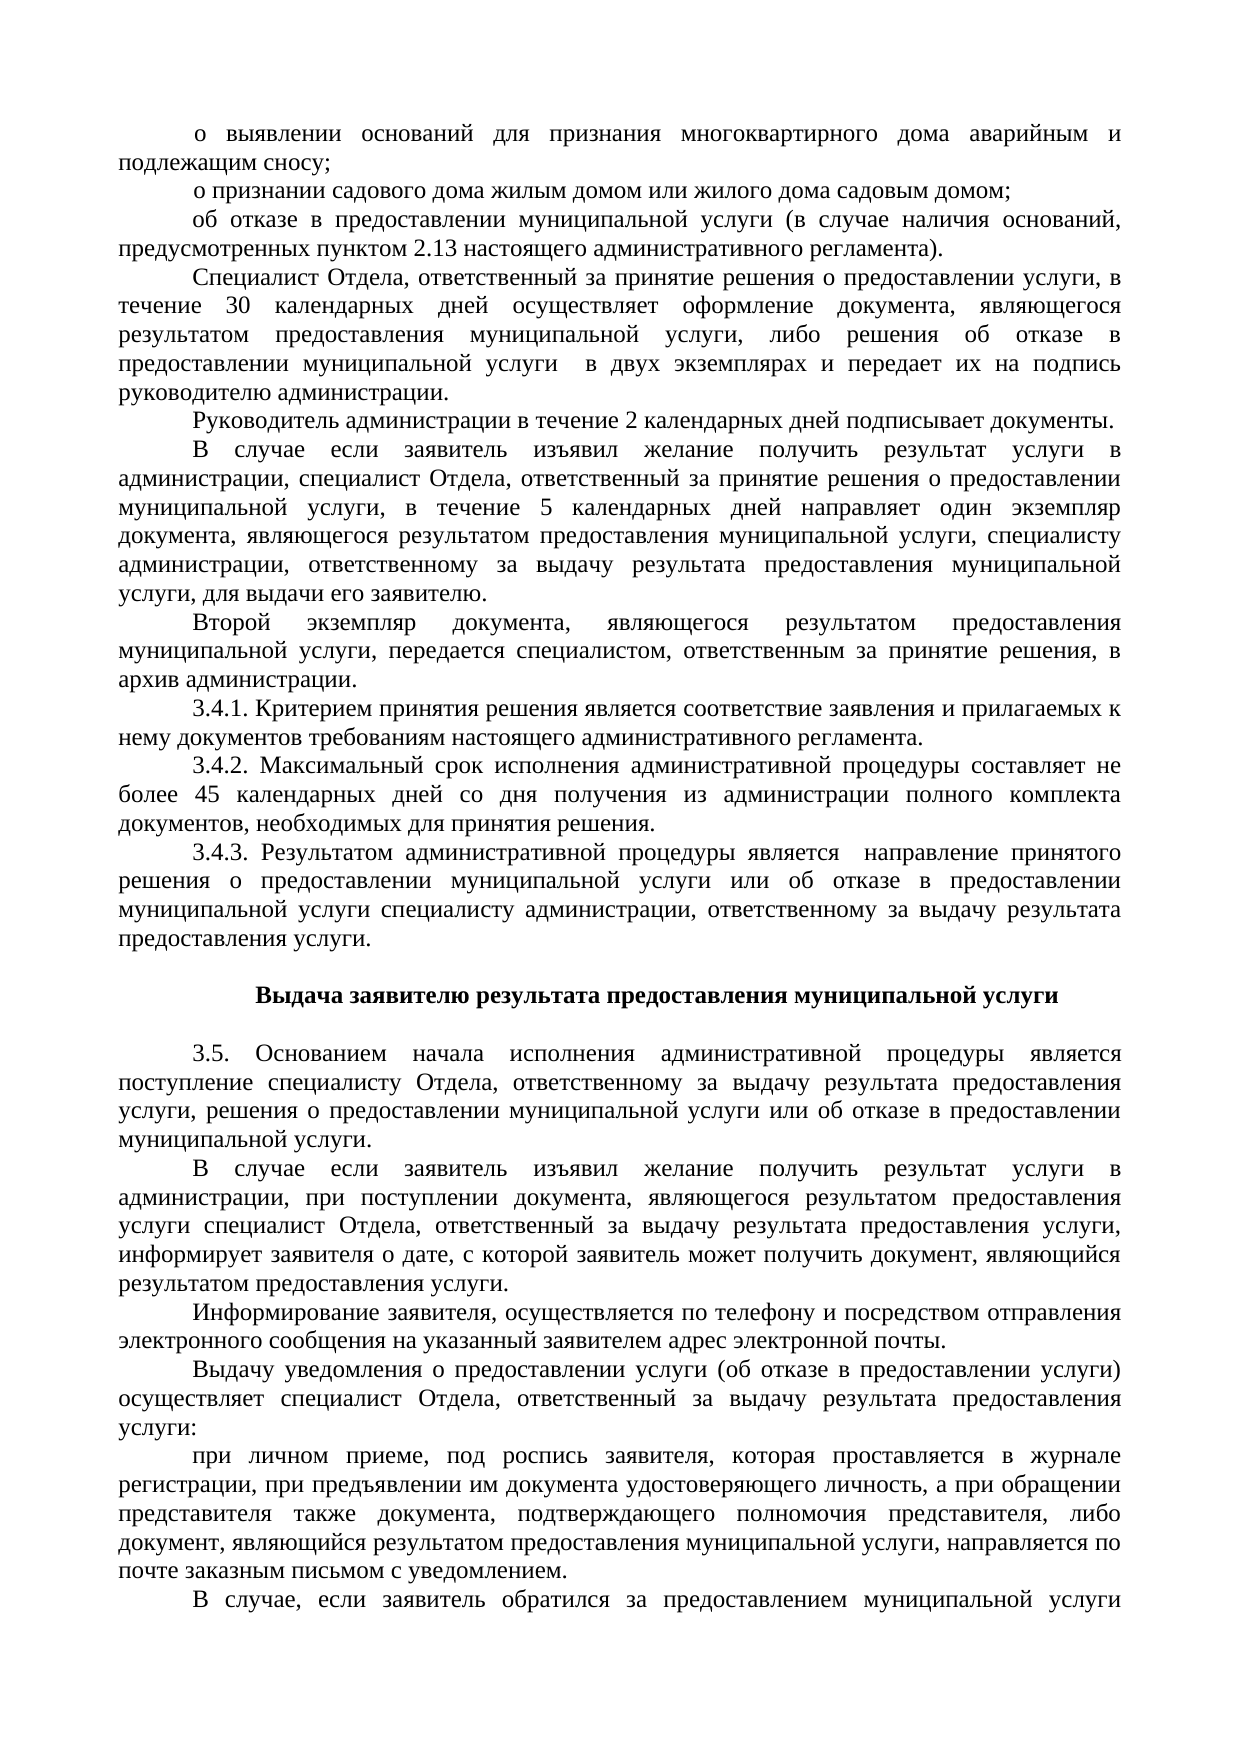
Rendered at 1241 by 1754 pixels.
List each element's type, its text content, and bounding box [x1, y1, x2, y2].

text Второй экземпляр документа, являющегося результатом предоставления муниципальной услуги, передается специалистом, ответственным за принятие решения, в архив администрации. [118, 607, 1122, 693]
text Выдачу уведомления о предоставлении услуги (об отказе в предоставлении услуги) осуществляет специалист Отдела, ответственный за выдачу результата предоставления услуги: [118, 1354, 1122, 1441]
text В случае если заявитель изъявил желание получить результат услуги в администрации, при поступлении документа, являющегося результатом предоставления услуги специалист Отдела, ответственный за выдачу результата предоставления услуги, информирует заявителя о дате, с которой заявитель может получить документ, являющийся результатом предоставления услуги. [118, 1153, 1122, 1297]
text 3.5. Основанием начала исполнения административной процедуры является поступление специалисту Отдела, ответственному за выдачу результата предоставления услуги, решения о предоставлении муниципальной услуги или об отказе в предоставлении муниципальной услуги. [118, 1038, 1122, 1153]
text 3.4.3. Результатом административной процедуры является направление принятого решения о предоставлении муниципальной услуги или об отказе в предоставлении муниципальной услуги специалисту администрации, ответственному за выдачу результата предоставления услуги. [118, 837, 1122, 952]
text Выдача заявителю результата предоставления муниципальной услуги [118, 981, 1122, 1009]
text при личном приеме, под роспись заявителя, которая проставляется в журнале регистрации, при предъявлении им документа удостоверяющего личность, а при обращении представителя также документа, подтверждающего полномочия представителя, либо документ, являющийся результатом предоставления муниципальной услуги, направляется по почте заказным письмом с уведомлением. [118, 1441, 1122, 1584]
text Информирование заявителя, осуществляется по телефону и посредством отправления электронного сообщения на указанный заявителем адрес электронной почты. [118, 1297, 1122, 1354]
text Руководитель администрации в течение 2 календарных дней подписывает документы. [118, 406, 1122, 434]
text о выявлении оснований для признания многоквартирного дома аварийным и подлежащим сносу; [118, 118, 1122, 176]
text об отказе в предоставлении муниципальной услуги (в случае наличия оснований, предусмотренных пунктом 2.13 настоящего административного регламента). [118, 204, 1122, 262]
text В случае, если заявитель обратился за предоставлением муниципальной услуги [118, 1584, 1122, 1613]
text 3.4.2. Максимальный срок исполнения административной процедуры составляет не более 45 календарных дней со дня получения из администрации полного комплекта документов, необходимых для принятия решения. [118, 751, 1122, 837]
text Специалист Отдела, ответственный за принятие решения о предоставлении услуги, в течение 30 календарных дней осуществляет оформление документа, являющегося результатом предоставления муниципальной услуги, либо решения об отказе в предоставлении муниципальной услуги в двух экземплярах и передает их на подпись руководителю администрации. [118, 262, 1122, 406]
text В случае если заявитель изъявил желание получить результат услуги в администрации, специалист Отдела, ответственный за принятие решения о предоставлении муниципальной услуги, в течение 5 календарных дней направляет один экземпляр документа, являющегося результатом предоставления муниципальной услуги, специалисту администрации, ответственному за выдачу результата предоставления муниципальной услуги, для выдачи его заявителю. [118, 434, 1122, 607]
text о признании садового дома жилым домом или жилого дома садовым домом; [118, 176, 1122, 204]
text 3.4.1. Критерием принятия решения является соответствие заявления и прилагаемых к нему документов требованиям настоящего административного регламента. [118, 693, 1122, 751]
